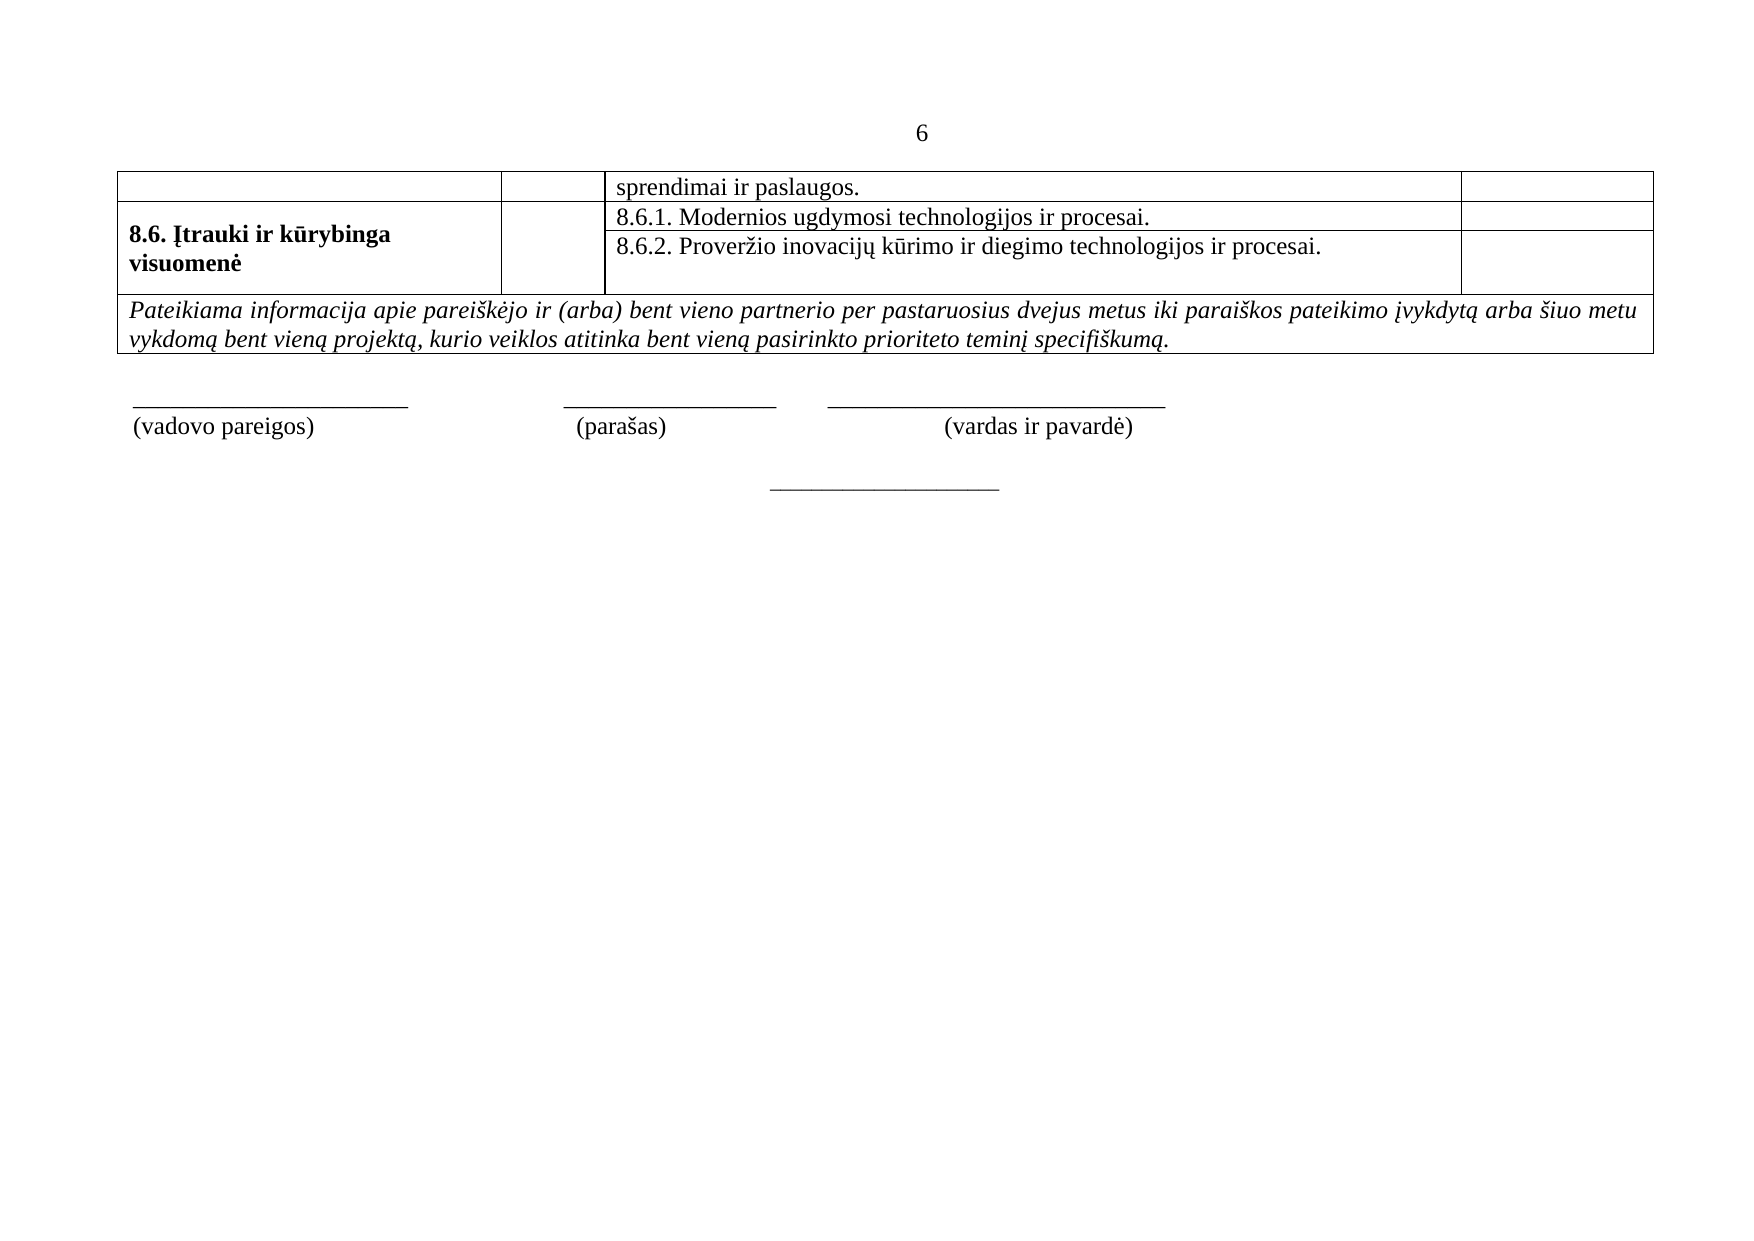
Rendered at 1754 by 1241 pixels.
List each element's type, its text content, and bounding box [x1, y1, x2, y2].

table_cell Pateikiama informacija apie pareiškėjo ir (arba) bent vieno partnerio per pastaruosius dvejus metus iki paraiškos pateikimo įvykdytą arba šiuo metu vykdomą bent vieną projektą, kurio veiklos atitinka bent vieną pasirinkto prioriteto teminį specifiškumą. [118, 295, 1653, 353]
table_cell [502, 202, 604, 294]
text ______________________ _________________ ___________________________ [133, 382, 1636, 411]
table_cell 8.6.2. Proveržio inovacijų kūrimo ir diegimo technologijos ir procesai. [606, 231, 1461, 294]
table_cell [118, 172, 501, 201]
text (vadovo pareigos) (parašas) (vardas ir pavardė) [133, 411, 1636, 440]
table_cell [502, 172, 604, 201]
text ______________________ [133, 469, 1636, 493]
table_cell sprendimai ir paslaugos. [606, 172, 1461, 201]
table_cell 8.6.1. Modernios ugdymosi technologijos ir procesai. [606, 202, 1461, 230]
table_cell [1462, 231, 1653, 294]
table_cell 8.6. Įtrauki ir kūrybinga visuomenė [118, 202, 501, 294]
table_cell [1462, 172, 1653, 201]
table_cell [1462, 202, 1653, 230]
